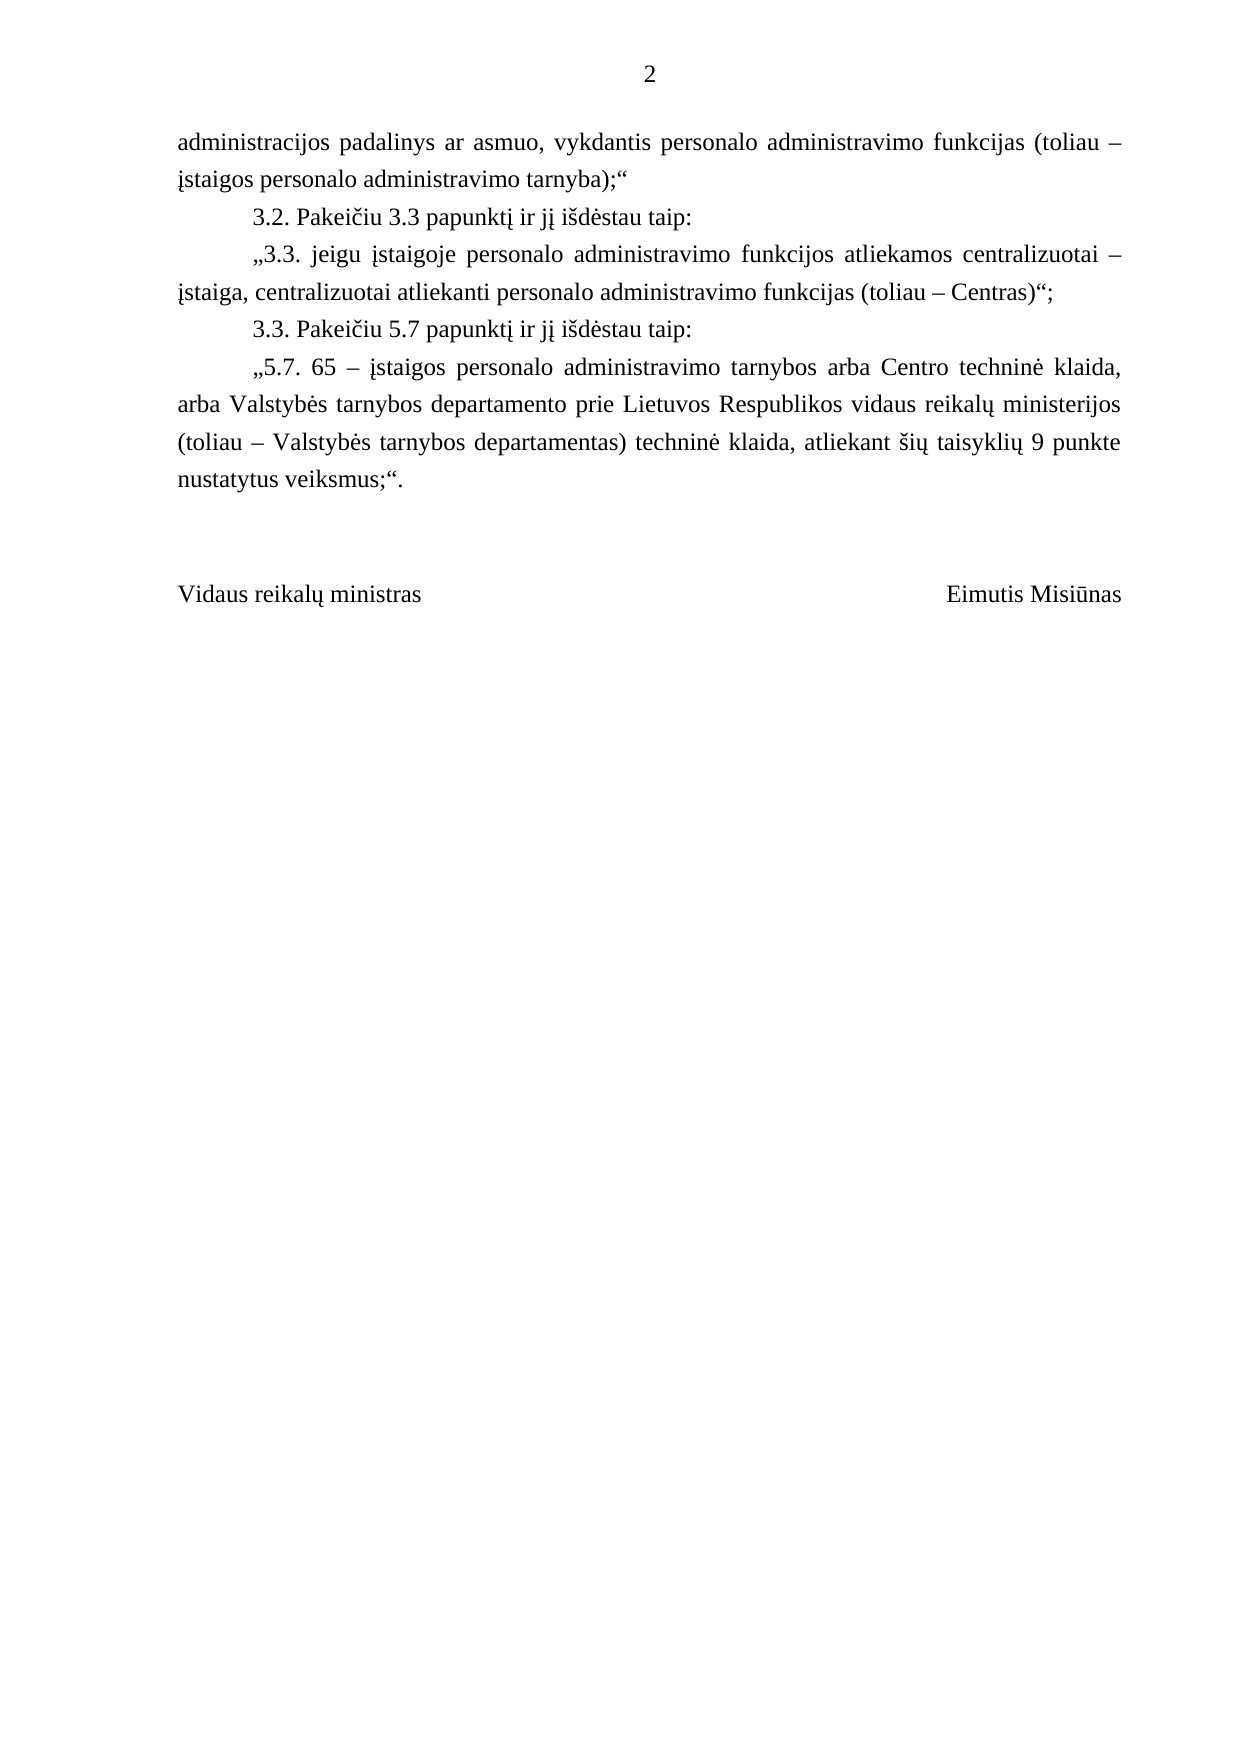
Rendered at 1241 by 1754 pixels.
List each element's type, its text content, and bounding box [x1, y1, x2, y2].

text administracijos padalinys ar asmuo, vykdantis personalo administravimo funkcijas (toliau – įstaigos personalo administravimo tarnyba);“ [177, 118, 1122, 193]
text „5.7. 65 – įstaigos personalo administravimo tarnybos arba Centro techninė klaida, arba Valstybės tarnybos departamento prie Lietuvos Respublikos vidaus reikalų ministerijos (toliau – Valstybės tarnybos departamentas) techninė klaida, atliekant šių taisyklių 9 punkte nustatytus veiksmus;“. [177, 343, 1122, 493]
text „3.3. jeigu įstaigoje personalo administravimo funkcijos atliekamos centralizuotai – įstaiga, centralizuotai atliekanti personalo administravimo funkcijas (toliau – Centras)“; [177, 231, 1122, 306]
text 3.3. Pakeičiu 5.7 papunktį ir jį išdėstau taip: [177, 306, 1122, 343]
text Vidaus reikalų ministras Eimutis Misiūnas [177, 579, 1122, 608]
text 3.2. Pakeičiu 3.3 papunktį ir jį išdėstau taip: [177, 193, 1122, 231]
